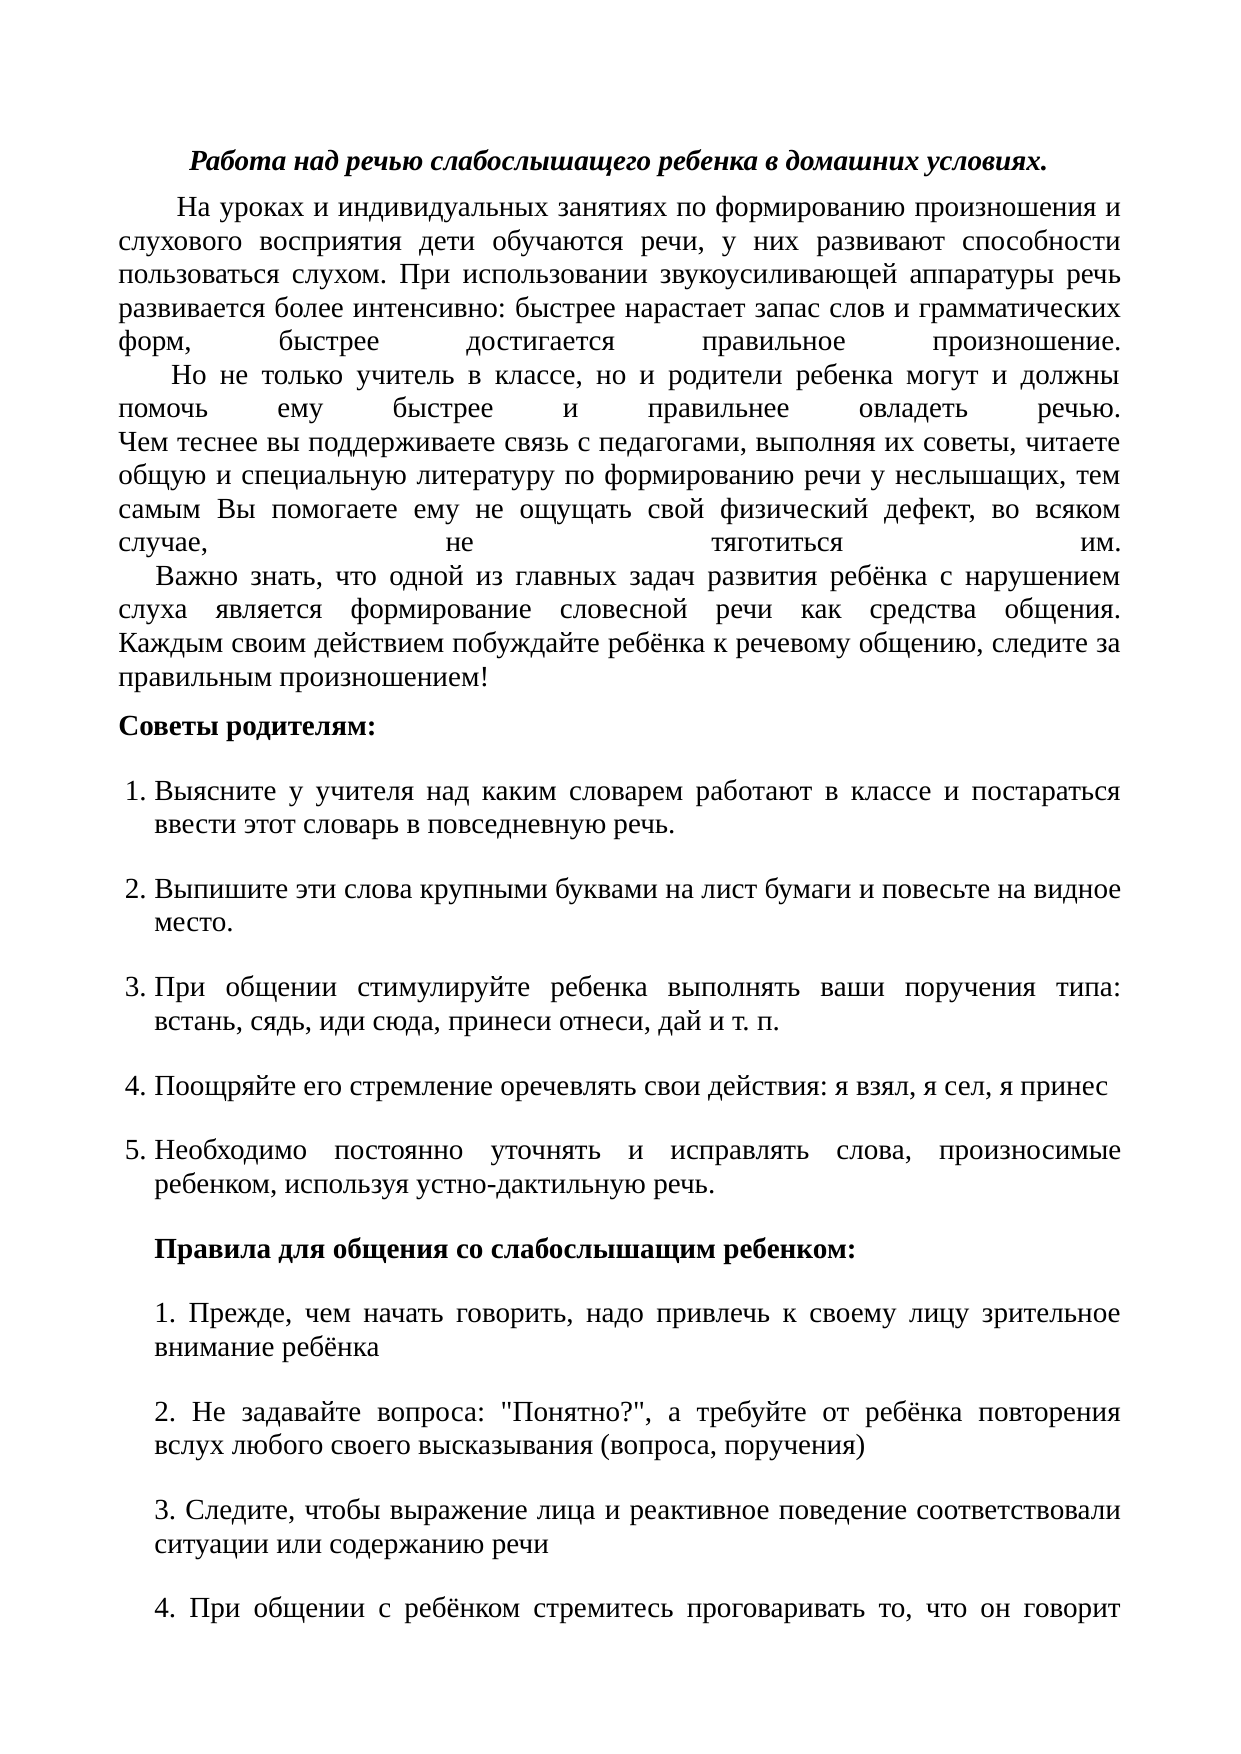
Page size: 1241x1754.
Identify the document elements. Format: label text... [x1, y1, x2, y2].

list Необходимо постоянно уточнять и исправлять слова, произносимые ребенком, используя устно-дактильную речь. [124, 1132, 1122, 1199]
list Выпишите эти слова крупными буквами на лист бумаги и повесьте на видное место. [124, 871, 1122, 938]
text Советы родителям: [118, 708, 1122, 741]
list 2. Не задавайте вопроса: "Понятно?", а требуйте от ребёнка повторения вслух любого своего высказывания (вопроса, поручения) [124, 1394, 1122, 1461]
list Выясните у учителя над каким словарем работают в классе и постараться ввести этот словарь в повседневную речь. [124, 773, 1122, 840]
subtitle Работа над речью слабослышащего ребенка в домашних условиях. [118, 143, 1122, 177]
list 4. При общении с ребёнком стремитесь проговаривать то, что он говорит [124, 1591, 1122, 1624]
text На уроках и индивидуальных занятиях по формированию произношения и слухового восприятия дети обучаются речи, у них развивают способности пользоваться слухом. При использовании звукоусиливающей аппаратуры речь развивается более интенсивно: быстрее нарастает запас слов и грамматических форм, быстрее достигается правильное произношение. Но не только учитель в классе, но и родители ребенка могут и должны помочь ему быстрее и правильнее овладеть речью. Чем теснее вы поддерживаете связь с педагогами, выполняя их советы, читаете общую и специальную литературу по формированию речи у неслышащих, тем самым Вы помогаете ему не ощущать свой физический дефект, во всяком случае, не тяготиться им. Важно знать, что одной из главных задач развития ребёнка с нарушением слуха является формирование словесной речи как средства общения. Каждым своим действием побуждайте ребёнка к речевому общению, следите за правильным произношением! [118, 189, 1122, 692]
list 1. Прежде, чем начать говорить, надо привлечь к своему лицу зрительное внимание ребёнка [124, 1296, 1122, 1363]
list Правила для общения со слабослышащим ребенком: [124, 1231, 1122, 1264]
list При общении стимулируйте ребенка выполнять ваши поручения типа: встань, сядь, иди сюда, принеси отнеси, дай и т. п. [124, 969, 1122, 1036]
list Поощряйте его стремление оречевлять свои действия: я взял, я сел, я принес [124, 1068, 1122, 1101]
list 3. Следите, чтобы выражение лица и реактивное поведение соответствовали ситуации или содержанию речи [124, 1492, 1122, 1559]
